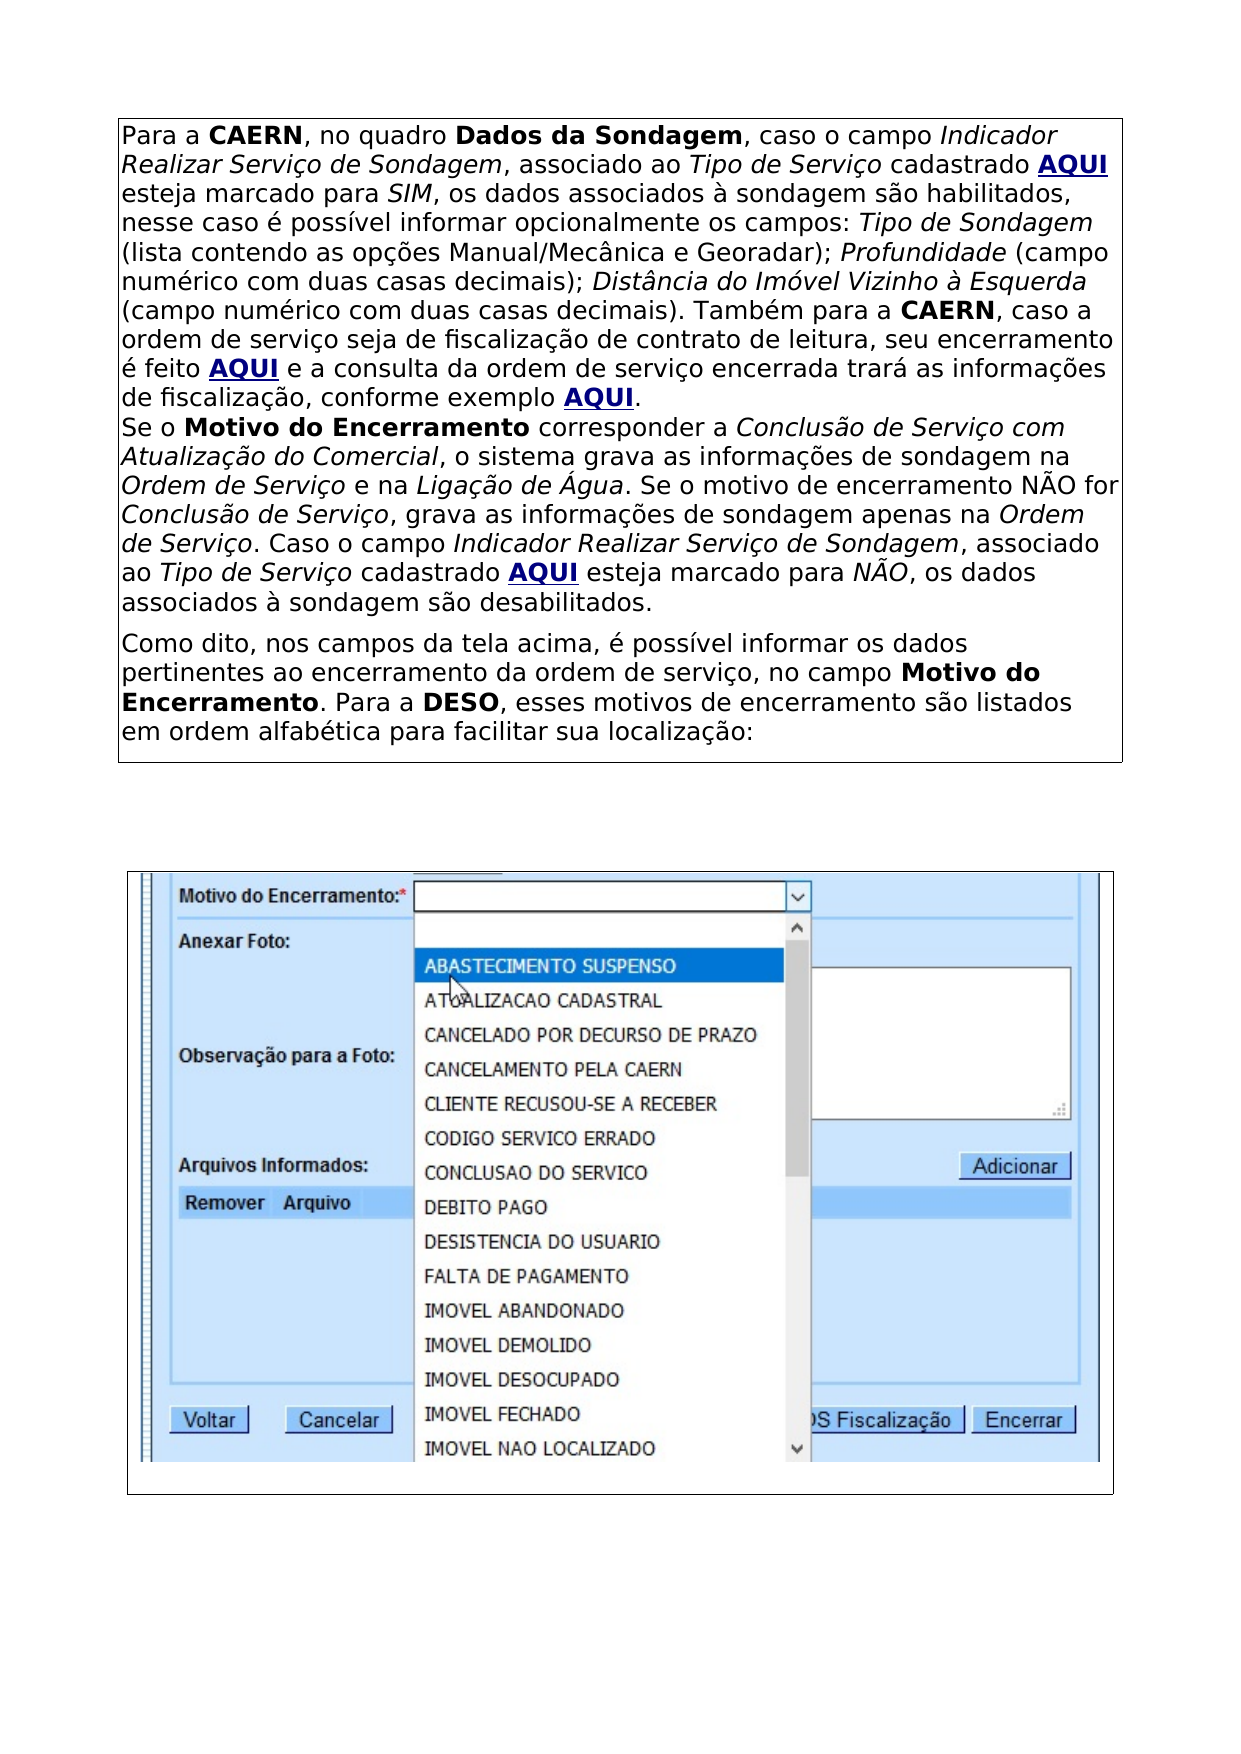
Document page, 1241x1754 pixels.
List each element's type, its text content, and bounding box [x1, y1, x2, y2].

picture [140, 873, 1100, 1462]
table_header [128, 872, 1113, 1493]
table_header Para a CAERN, no quadro Dados da Sondagem, caso o campo Indicador Realizar Serviço de Sondagem, associado ao Tipo de Serviço cadastrado AQUI esteja marcado para SIM, os dados associados à sondagem são habilitados, nesse caso é possível informar opcionalmente os campos: Tipo de Sondagem (lista contendo as opções Manual/Mecânica e Georadar); Profundidade (campo numérico com duas casas decimais); Distância do Imóvel Vizinho à Esquerda (campo numérico com duas casas decimais). Também para a CAERN, caso a ordem de serviço seja de fiscalização de contrato de leitura, seu encerramento é feito AQUI e a consulta da ordem de serviço encerrada trará as informações de fiscalização, conforme exemplo AQUI. Se o Motivo do Encerramento corresponder a Conclusão de Serviço com Atualização do Comercial, o sistema grava as informações de sondagem na Ordem de Serviço e na Ligação de Água. Se o motivo de encerramento NÃO for Conclusão de Serviço, grava as informações de sondagem apenas na Ordem de Serviço. Caso o campo Indicador Realizar Serviço de Sondagem, associado ao Tipo de Serviço cadastrado AQUI esteja marcado para NÃO, os dados associados à sondagem são desabilitados. Como dito, nos campos da tela acima, é possível informar os dados pertinentes ao encerramento da ordem de serviço, no campo Motivo do Encerramento. Para a DESO, esses motivos de encerramento são listados em ordem alfabética para facilitar sua localização: [119, 119, 1122, 762]
